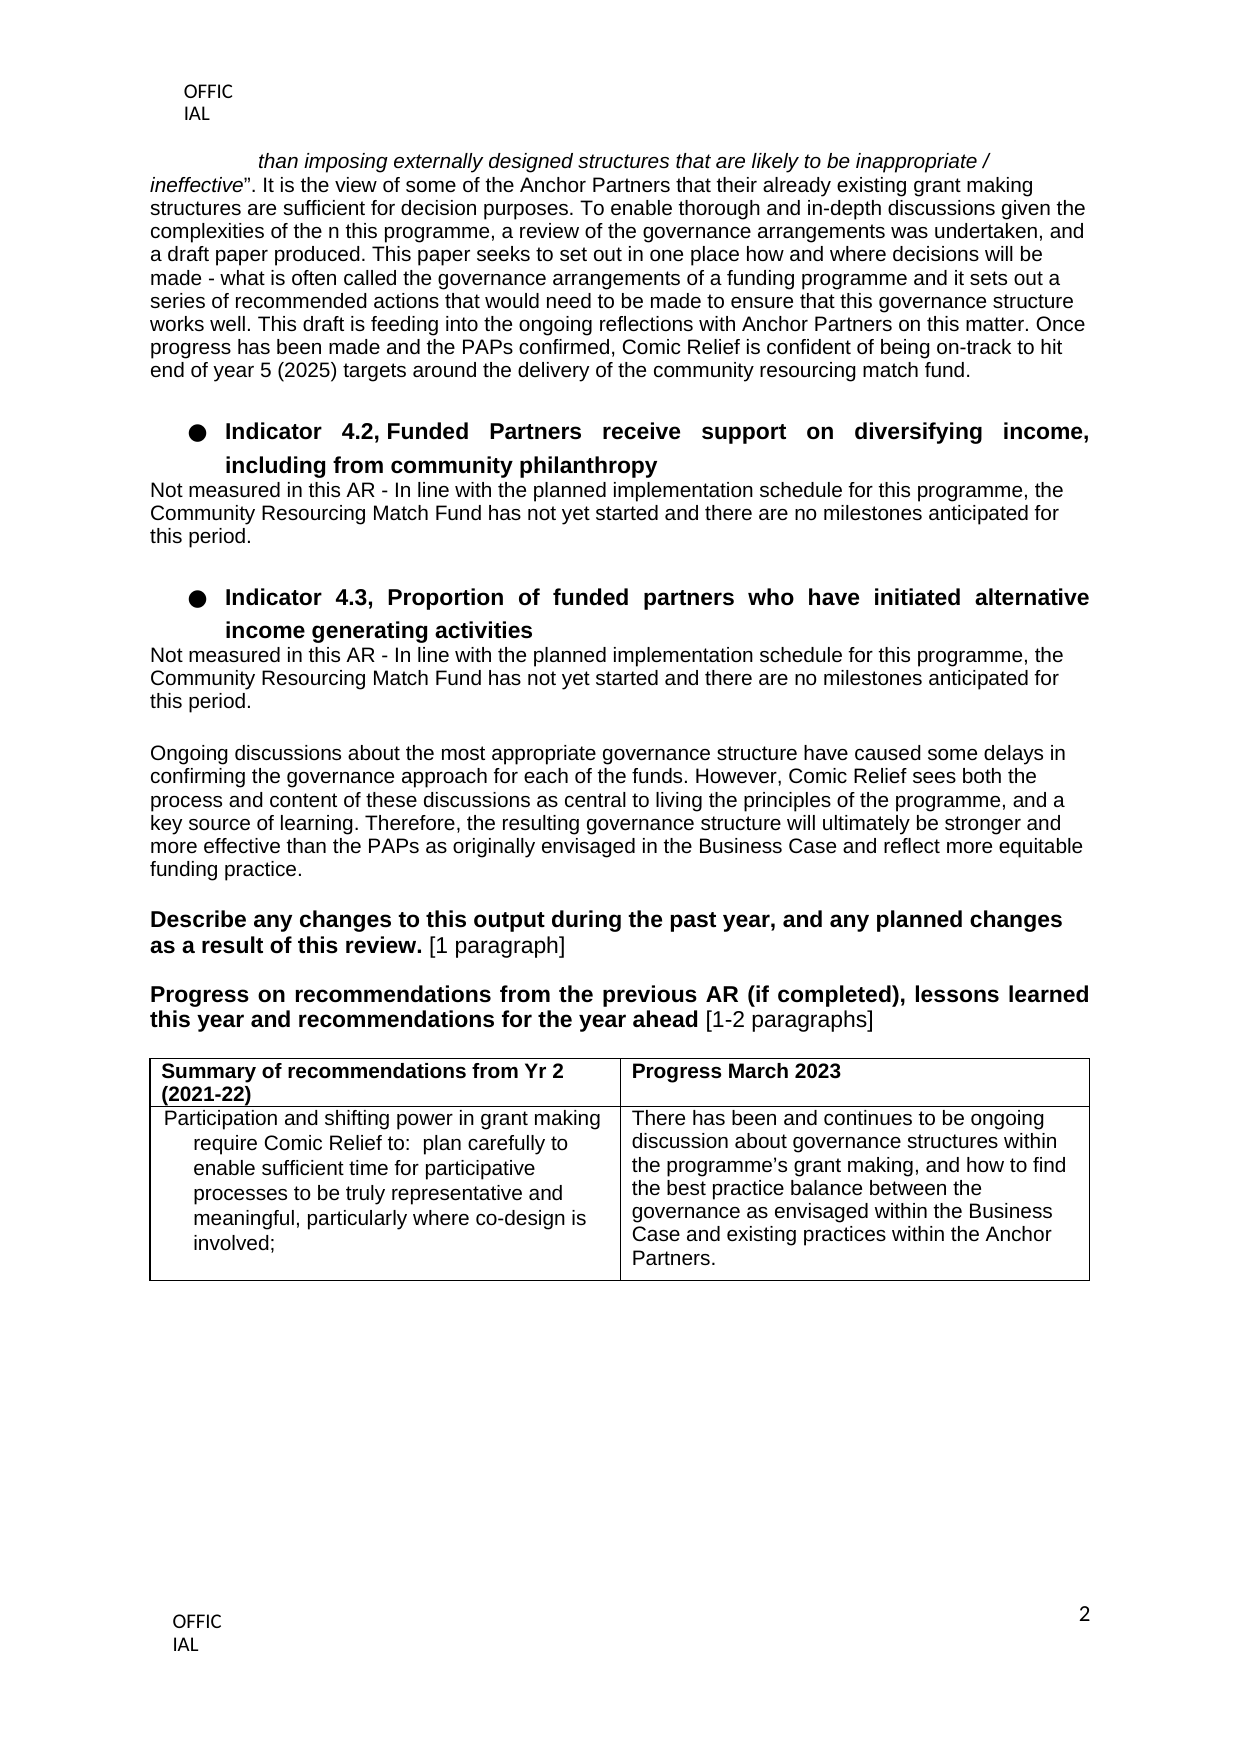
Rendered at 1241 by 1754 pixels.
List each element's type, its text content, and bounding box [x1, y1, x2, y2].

text Not measured in this AR - In line with the planned implementation schedule for this programme, the Community Resourcing Match Fund has not yet started and there are no milestones anticipated for this period. [150, 478, 1090, 548]
table_header Summary of recommendations from Yr 2 (2021-22) [151, 1059, 620, 1106]
text Describe any changes to this output during the past year, and any planned changes as a result of this review. [1 paragraph] [150, 907, 1090, 958]
list Indicator 4.3, Proportion of funded partners who have initiated alternative income generating activities [187, 571, 1090, 644]
text Not measured in this AR - In line with the planned implementation schedule for this programme, the Community Resourcing Match Fund has not yet started and there are no milestones anticipated for this period. [150, 644, 1090, 713]
table_cell Participation and shifting power in grant making require Comic Relief to: plan carefully to enable sufficient time for participative processes to be truly representative and meaningful, particularly where co-design is involved; [151, 1107, 620, 1280]
text than imposing externally designed structures that are likely to be inappropriate / ineffective”. It is the view of some of the Anchor Partners that their already existing grant making structures are sufficient for decision purposes. To enable thorough and in-depth discussions given the complexities of the n this programme, a review of the governance arrangements was undertaken, and a draft paper produced. This paper seeks to set out in one place how and where decisions will be made - what is often called the governance arrangements of a funding programme and it sets out a series of recommended actions that would need to be made to ensure that this governance structure works well. This draft is feeding into the ongoing reflections with Anchor Partners on this matter. Once progress has been made and the PAPs confirmed, Comic Relief is confident of being on-track to hit end of year 5 (2025) targets around the delivery of the community resourcing match fund. [150, 150, 1090, 382]
text Progress on recommendations from the previous AR (if completed), lessons learned this year and recommendations for the year ahead [1-2 paragraphs] [150, 981, 1090, 1032]
list Indicator 4.2, Funded Partners receive support on diversifying income, including from community philanthropy [187, 406, 1090, 478]
table_cell There has been and continues to be ongoing discussion about governance structures within the programme’s grant making, and how to find the best practice balance between the governance as envisaged within the Business Case and existing practices within the Anchor Partners. [621, 1107, 1089, 1280]
table_header Progress March 2023 [621, 1059, 1089, 1106]
text Ongoing discussions about the most appropriate governance structure have caused some delays in confirming the governance approach for each of the funds. However, Comic Relief sees both the process and content of these discussions as central to living the principles of the programme, and a key source of learning. Therefore, the resulting governance structure will ultimately be stronger and more effective than the PAPs as originally envisaged in the Business Case and reflect more equitable funding practice. [150, 742, 1090, 881]
